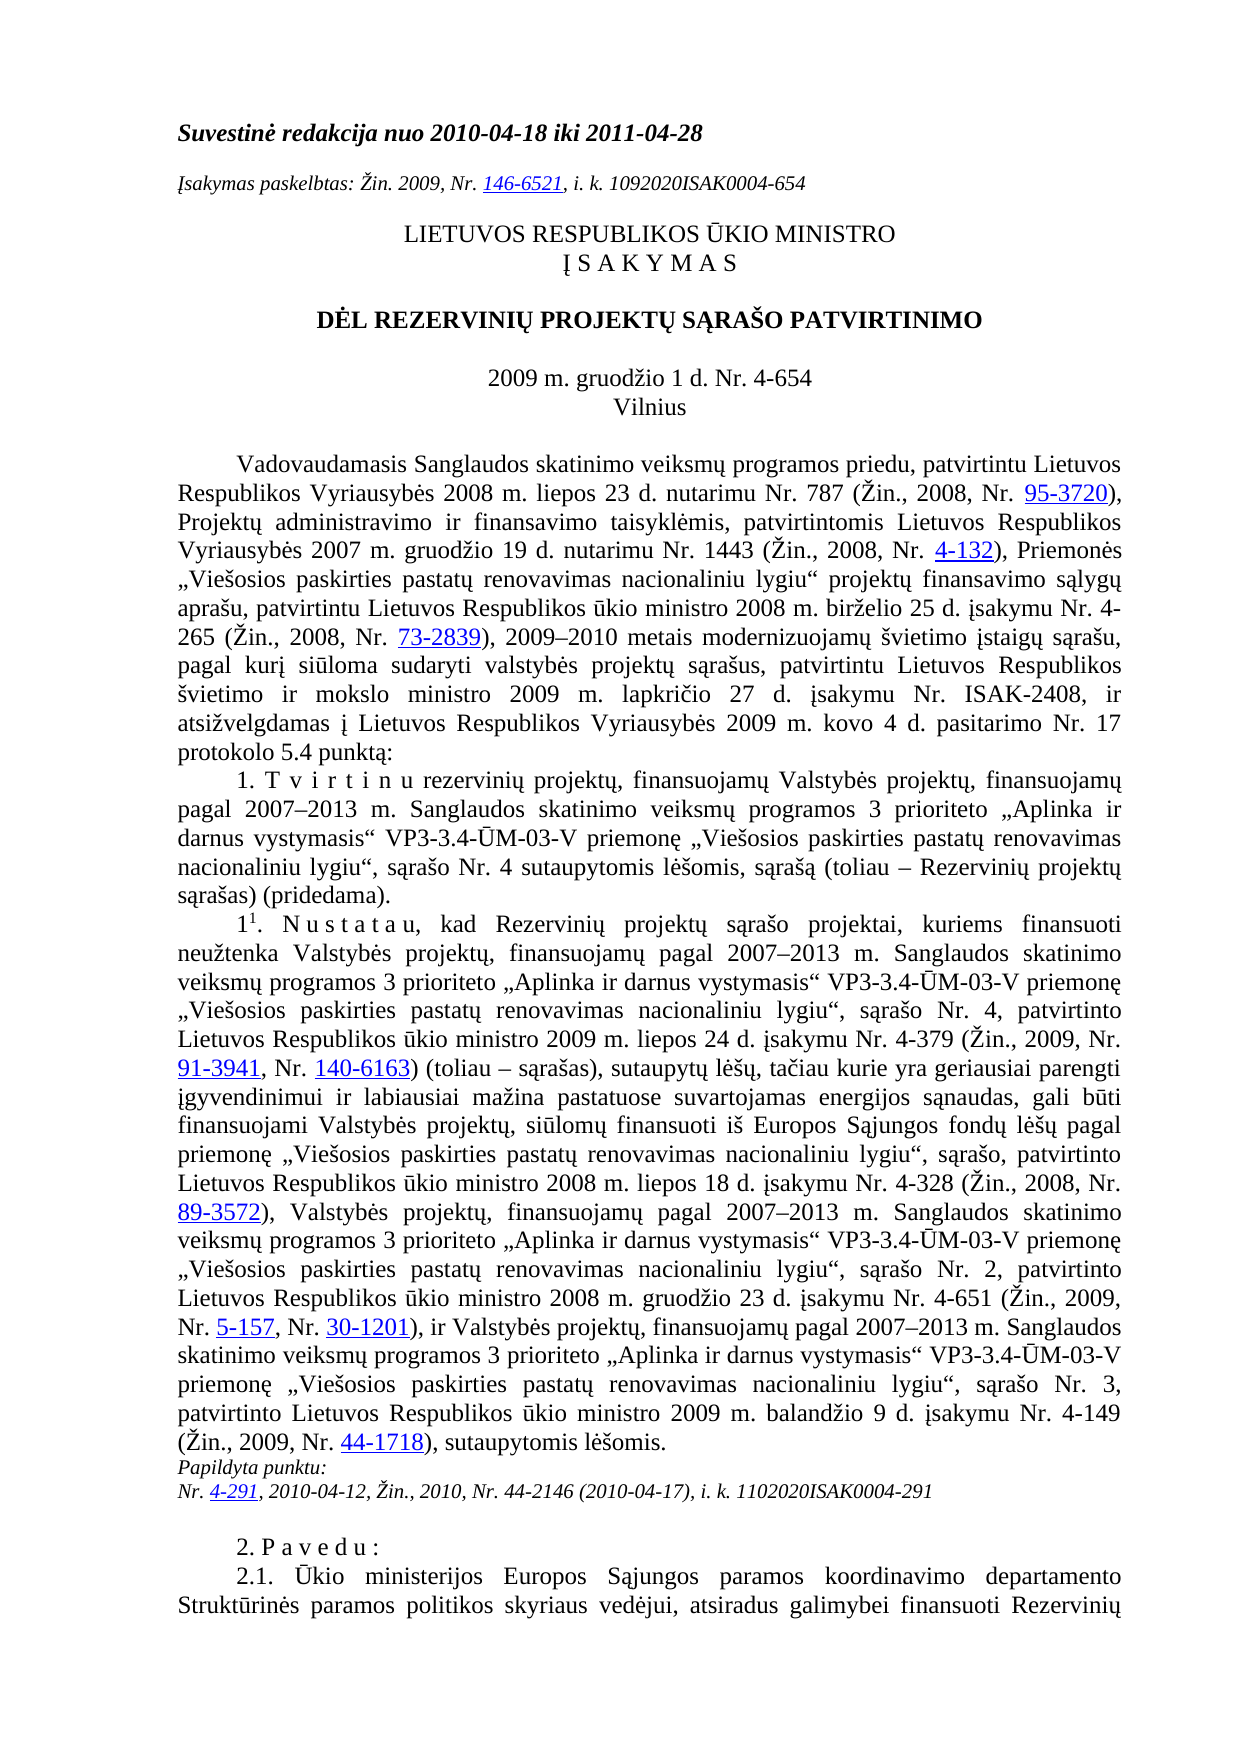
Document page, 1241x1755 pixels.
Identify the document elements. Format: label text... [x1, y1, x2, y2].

text Įsakymas paskelbtas: Žin. 2009, Nr. 146-6521, i. k. 1092020ISAK0004-654 [177, 171, 1122, 195]
text 2. P a v e d u : [177, 1532, 1122, 1561]
text 2009 m. gruodžio 1 d. Nr. 4-654 [177, 363, 1122, 392]
text 1. T v i r t i n u rezervinių projektų, finansuojamų Valstybės projektų, finansuojamų pagal 2007–2013 m. Sanglaudos skatinimo veiksmų programos 3 prioriteto „Aplinka ir darnus vystymasis“ VP3-3.4-ŪM-03-V priemonę „Viešosios paskirties pastatų renovavimas nacionaliniu lygiu“, sąrašo Nr. 4 sutaupytomis lėšomis, sąrašą (toliau – Rezervinių projektų sąrašas) (pridedama). [177, 765, 1122, 909]
text Nr. 4-291, 2010-04-12, Žin., 2010, Nr. 44-2146 (2010-04-17), i. k. 1102020ISAK0004-291 [177, 1479, 1122, 1503]
text 11. Nustatau, kad Rezervinių projektų sąrašo projektai, kuriems finansuoti neužtenka Valstybės projektų, finansuojamų pagal 2007–2013 m. Sanglaudos skatinimo veiksmų programos 3 prioriteto „Aplinka ir darnus vystymasis“ VP3-3.4-ŪM-03-V priemonę „Viešosios paskirties pastatų renovavimas nacionaliniu lygiu“, sąrašo Nr. 4, patvirtinto Lietuvos Respublikos ūkio ministro 2009 m. liepos 24 d. įsakymu Nr. 4-379 (Žin., 2009, Nr. 91-3941, Nr. 140-6163) (toliau – sąrašas), sutaupytų lėšų, tačiau kurie yra geriausiai parengti įgyvendinimui ir labiausiai mažina pastatuose suvartojamas energijos sąnaudas, gali būti finansuojami Valstybės projektų, siūlomų finansuoti iš Europos Sąjungos fondų lėšų pagal priemonę „Viešosios paskirties pastatų renovavimas nacionaliniu lygiu“, sąrašo, patvirtinto Lietuvos Respublikos ūkio ministro 2008 m. liepos 18 d. įsakymu Nr. 4-328 (Žin., 2008, Nr. 89-3572), Valstybės projektų, finansuojamų pagal 2007–2013 m. Sanglaudos skatinimo veiksmų programos 3 prioriteto „Aplinka ir darnus vystymasis“ VP3-3.4-ŪM-03-V priemonę „Viešosios paskirties pastatų renovavimas nacionaliniu lygiu“, sąrašo Nr. 2, patvirtinto Lietuvos Respublikos ūkio ministro 2008 m. gruodžio 23 d. įsakymu Nr. 4-651 (Žin., 2009, Nr. 5-157, Nr. 30-1201), ir Valstybės projektų, finansuojamų pagal 2007–2013 m. Sanglaudos skatinimo veiksmų programos 3 prioriteto „Aplinka ir darnus vystymasis“ VP3-3.4-ŪM-03-V priemonę „Viešosios paskirties pastatų renovavimas nacionaliniu lygiu“, sąrašo Nr. 3, patvirtinto Lietuvos Respublikos ūkio ministro 2009 m. balandžio 9 d. įsakymu Nr. 4-149 (Žin., 2009, Nr. 44-1718), sutaupytomis lėšomis. [177, 909, 1122, 1455]
text 2.1. Ūkio ministerijos Europos Sąjungos paramos koordinavimo departamento Struktūrinės paramos politikos skyriaus vedėjui, atsiradus galimybei finansuoti Rezervinių [177, 1561, 1122, 1618]
text LIETUVOS RESPUBLIKOS ŪKIO MINISTRO [177, 219, 1122, 248]
text Vadovaudamasis Sanglaudos skatinimo veiksmų programos priedu, patvirtintu Lietuvos Respublikos Vyriausybės 2008 m. liepos 23 d. nutarimu Nr. 787 (Žin., 2008, Nr. 95-3720), Projektų administravimo ir finansavimo taisyklėmis, patvirtintomis Lietuvos Respublikos Vyriausybės 2007 m. gruodžio 19 d. nutarimu Nr. 1443 (Žin., 2008, Nr. 4-132), Priemonės „Viešosios paskirties pastatų renovavimas nacionaliniu lygiu“ projektų finansavimo sąlygų aprašu, patvirtintu Lietuvos Respublikos ūkio ministro 2008 m. birželio 25 d. įsakymu Nr. 4-265 (Žin., 2008, Nr. 73-2839), 2009–2010 metais modernizuojamų švietimo įstaigų sąrašu, pagal kurį siūloma sudaryti valstybės projektų sąrašus, patvirtintu Lietuvos Respublikos švietimo ir mokslo ministro 2009 m. lapkričio 27 d. įsakymu Nr. ISAK-2408, ir atsižvelgdamas į Lietuvos Respublikos Vyriausybės 2009 m. kovo 4 d. pasitarimo Nr. 17 protokolo 5.4 punktą: [177, 449, 1122, 765]
text Vilnius [177, 392, 1122, 420]
text Į S A K Y M A S [177, 248, 1122, 277]
text Papildyta punktu: [177, 1455, 1122, 1479]
text Suvestinė redakcija nuo 2010-04-18 iki 2011-04-28 [177, 118, 1122, 147]
text DĖL rezervinių projektų sąrašo patvirtinimo [177, 305, 1122, 334]
